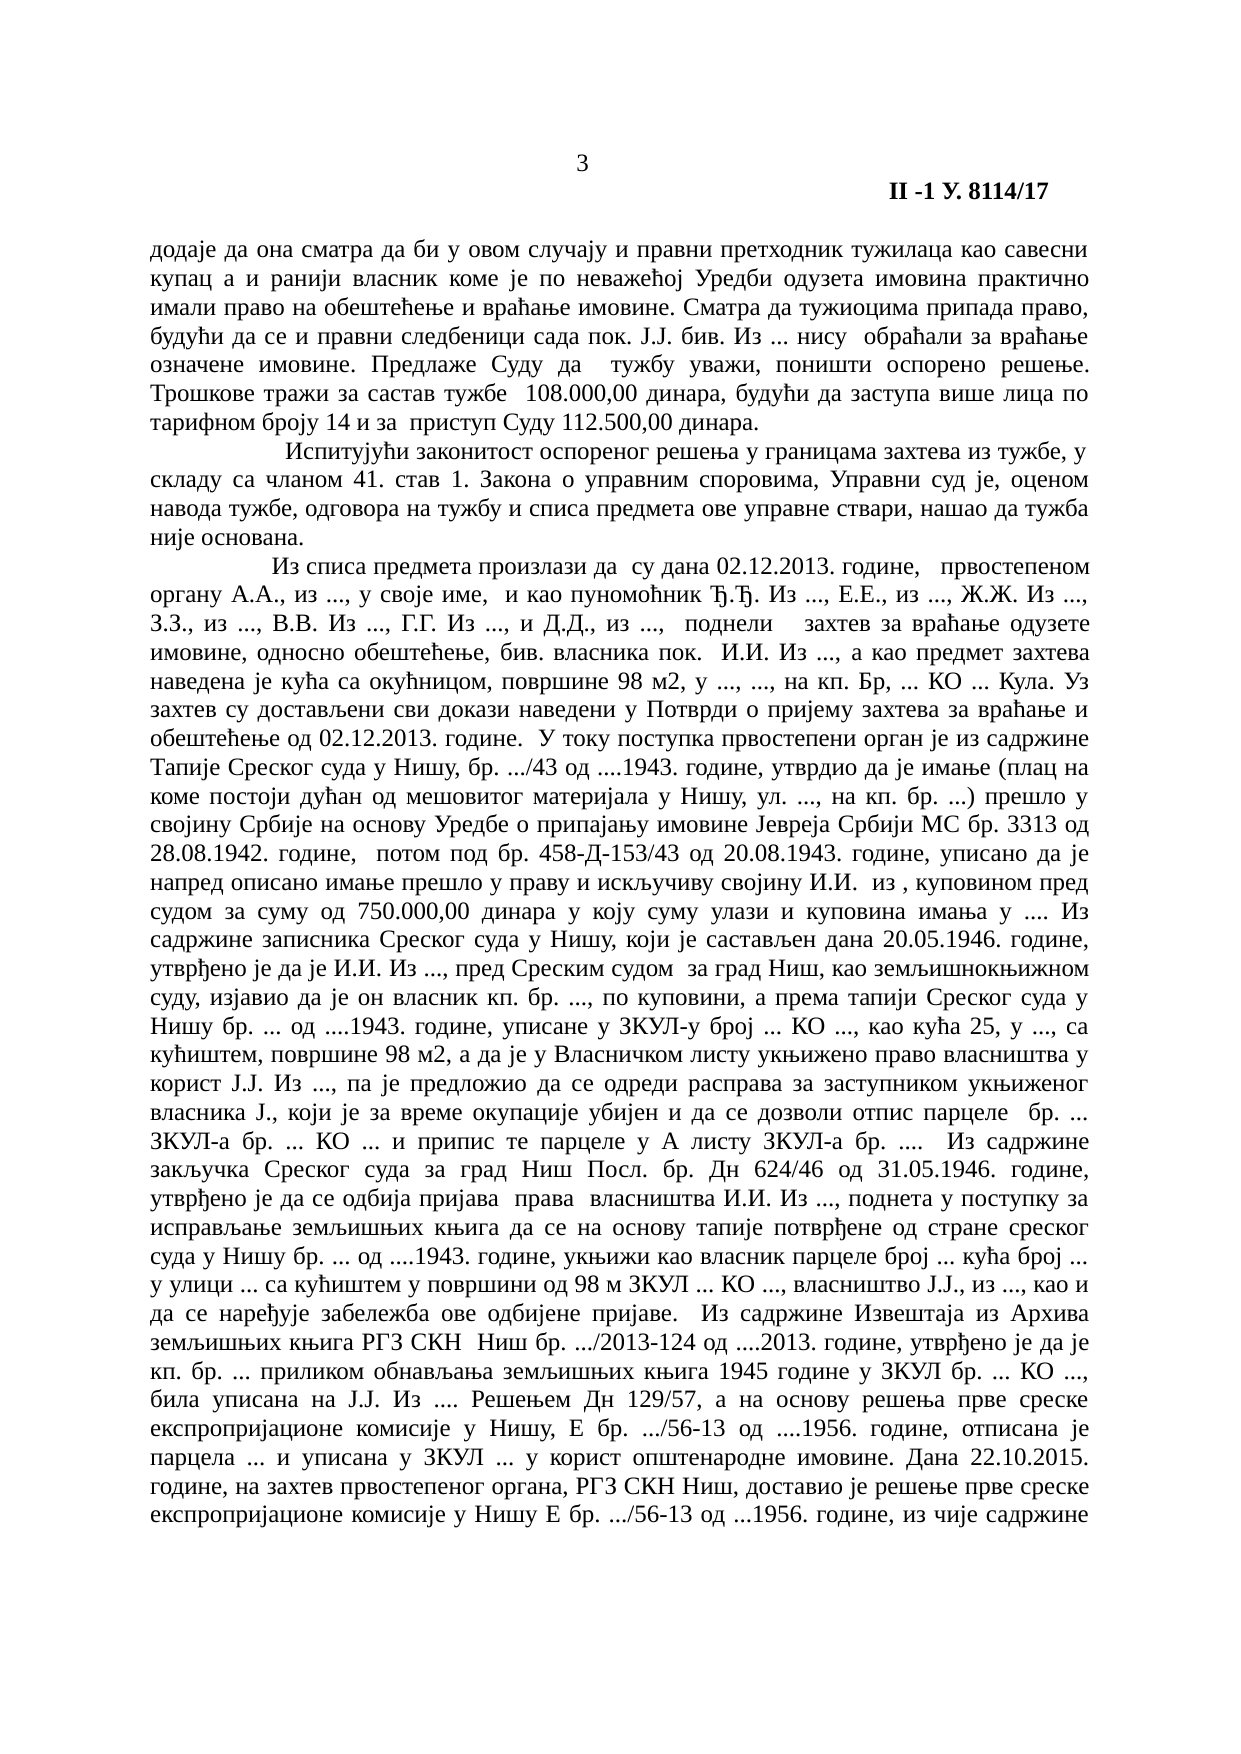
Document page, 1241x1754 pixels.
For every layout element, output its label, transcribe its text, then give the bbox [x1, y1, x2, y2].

text Испитујући законитост оспореног решења у границама захтева из тужбе, у складу са чланом 41. став 1. Закона о управним споровима, Управни суд је, оценом навода тужбе, одговора на тужбу и списа предмета ове управне ствари, нашао да тужба није основана. [150, 436, 1090, 551]
text додаје да она сматра да би у овом случају и правни претходник тужилаца као савесни купац а и ранији власник коме је по неважећој Уредби одузета имовина практично имали право на обештећење и враћање имовине. Сматра да тужиоцима припада право, будући да се и правни следбеници сада пок. Ј.Ј. бив. Из ... нису обраћали за враћање означене имовине. Предлаже Суду да тужбу уважи, поништи оспорено решење. Трошкове тражи за састав тужбе 108.000,00 динара, будући да заступа више лица по тарифном броју 14 и за приступ Суду 112.500,00 динара. [150, 234, 1090, 436]
text Из списа предмета произлази да су дана 02.12.2013. године, првостепеном органу А.А., из ..., у своје име, и као пуномоћник Ђ.Ђ. Из ..., Е.Е., из ..., Ж.Ж. Из ..., З.З., из ..., В.В. Из ..., Г.Г. Из ..., и Д.Д., из ..., поднели захтев за враћање одузете имовине, односно обештећење, бив. власника пок. И.И. Из ..., а као предмет захтева наведена је кућа са окућницом, површине 98 м2, у ..., ..., на кп. Бр, ... КО ... Кула. Уз захтев су достављени сви докази наведени у Потврди о пријему захтева за враћање и обештећење од 02.12.2013. године. У току поступка првостепени орган је из садржине Тапије Среског суда у Нишу, бр. .../43 од ....1943. године, утврдио да је имање (плац на коме постоји дућан од мешовитог материјала у Нишу, ул. ..., на кп. бр. ...) прешло у својину Србије на основу Уредбе о припајању имовине Јевреја Србији МС бр. 3313 од 28.08.1942. године, потом под бр. 458-Д-153/43 од 20.08.1943. године, уписано да је напред описано имање прешло у праву и искључиву својину И.И. из , куповином пред судом за суму од 750.000,00 динара у коју суму улази и куповина имања у .... Из садржине записника Среског суда у Нишу, који је састављен дана 20.05.1946. године, утврђено је да је И.И. Из ..., пред Среским судом за град Ниш, као земљишнокњижном суду, изјавио да је он власник кп. бр. ..., по куповини, а према тапији Среског суда у Нишу бр. ... од ....1943. године, уписане у ЗКУЛ-у број ... КО ..., као кућа 25, у ..., са кућиштем, површине 98 м2, а да је у Власничком листу укњижено право власништва у корист Ј.Ј. Из ..., па је предложио да се одреди расправа за заступником укњиженог власника Ј., који је за време окупације убијен и да се дозволи отпис парцеле бр. ... ЗКУЛ-а бр. ... КО ... и припис те парцеле у А листу ЗКУЛ-а бр. .... Из садржине закључка Среског суда за град Ниш Посл. бр. Дн 624/46 од 31.05.1946. године, утврђено је да се одбија пријава права власништва И.И. Из ..., поднета у поступку за исправљање земљишњих књига да се на основу тапије потврђене од стране среског суда у Нишу бр. ... од ....1943. године, укњижи као власник парцеле број ... кућа број ... у улици ... са кућиштем у површини од 98 м ЗКУЛ ... КО ..., власништво Ј.Ј., из ..., као и да се наређује забележба ове одбијене пријаве. Из садржине Извештаја из Архива земљишњих књига РГЗ СКН Ниш бр. .../2013-124 од ....2013. године, утврђено је да је кп. бр. ... приликом обнављања земљишњих књига 1945 године у ЗКУЛ бр. ... КО ..., била уписана на Ј.Ј. Из .... Решењем Дн 129/57, а на основу решења прве среске експропријационе комисије у Нишу, Е бр. .../56-13 од ....1956. године, отписана је парцела ... и уписана у ЗКУЛ ... у корист општенародне имовине. Дана 22.10.2015. године, на захтев првостепеног органа, РГЗ СКН Ниш, доставио је решење прве среске експропријационе комисије у Нишу Е бр. .../56-13 од ...1956. године, из чије садржине [150, 551, 1090, 1528]
